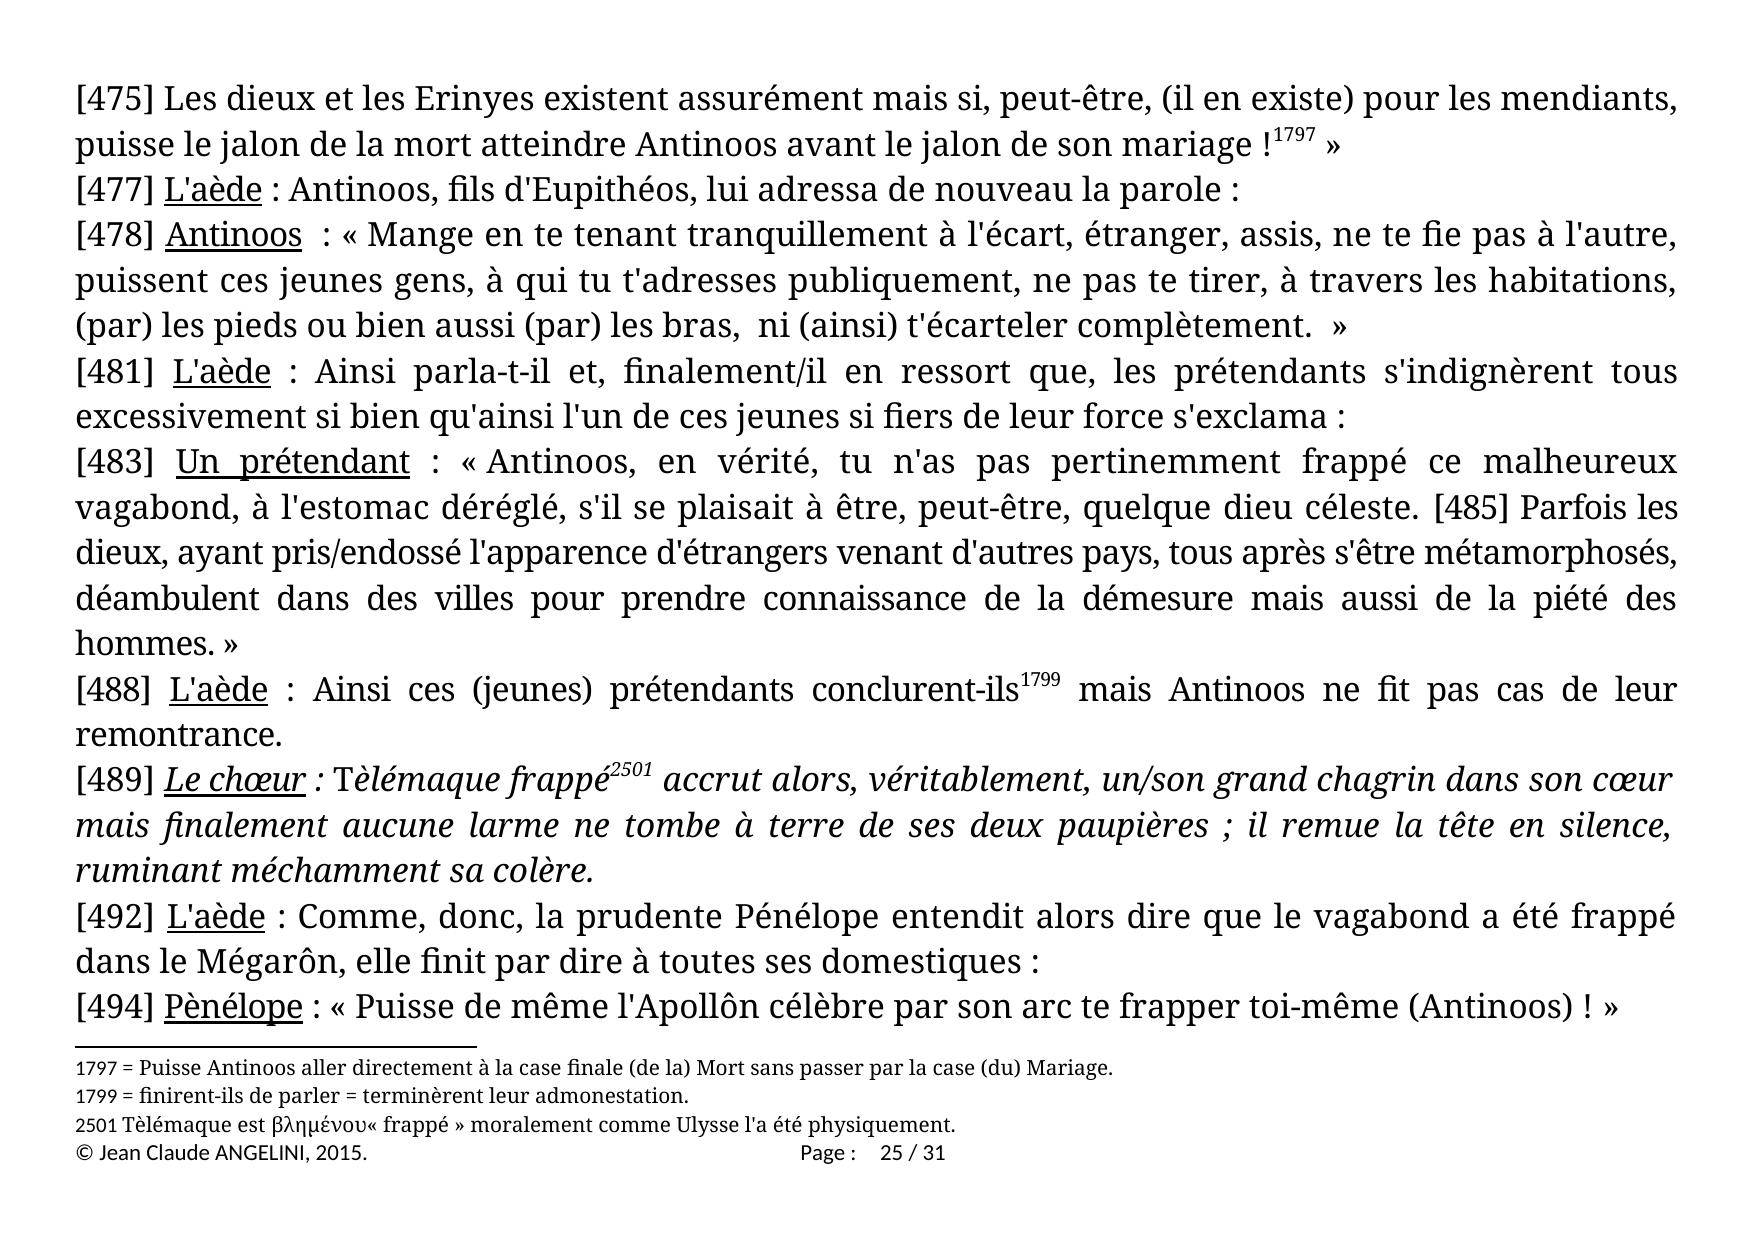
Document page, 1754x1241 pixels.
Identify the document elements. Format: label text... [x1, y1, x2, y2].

text [488] L'aède : Ainsi ces (jeunes) prétendants conclurent-ils mais Antinoos ne fit pas cas de leur remontrance. [75, 665, 1679, 756]
text [481] L'aède : Ainsi parla-t-il et, finalement/il en ressort que, les prétendants s'indignèrent tous excessivement si bien qu'ainsi l'un de ces jeunes si fiers de leur force s'exclama : [75, 347, 1679, 438]
text [492] L'aède : Comme, donc, la prudente Pénélope entendit alors dire que le vagabond a été frappé dans le Mégarôn, elle finit par dire à toutes ses domestiques : [75, 892, 1679, 983]
text [477] L'aède : Antinoos, fils d'Eupithéos, lui adressa de nouveau la parole : [75, 166, 1679, 211]
text [494] Pènélope : « Puisse de même l'Apollôn célèbre par son arc te frapper toi-même (Antinoos) ! » [75, 983, 1679, 1029]
text = Puisse Antinoos aller directement à la case finale (de la) Mort sans passer par la case (du) Mariage. [75, 1053, 1679, 1082]
text [475] Les dieux et les Erinyes existent assurément mais si, peut-être, (il en existe) pour les mendiants, puisse le jalon de la mort atteindre Antinoos avant le jalon de son mariage ! » [75, 75, 1679, 166]
text = finirent-ils de parler = terminèrent leur admonestation. [75, 1082, 1679, 1110]
text [483] Un prétendant : « Antinoos, en vérité, tu n'as pas pertinemment frappé ce malheureux vagabond, à l'estomac déréglé, s'il se plaisait à être, peut-être, quelque dieu céleste. [485] Parfois les dieux, ayant pris/endossé l'apparence d'étrangers venant d'autres pays, tous après s'être métamorphosés, déambulent dans des villes pour prendre connaissance de la démesure mais aussi de la piété des hommes. » [75, 438, 1679, 665]
text [489] Le chœur : Tèlémaque frappé accrut alors, véritablement, un/son grand chagrin dans son cœur mais finalement aucune larme ne tombe à terre de ses deux paupières ; il remue la tête en silence, ruminant méchamment sa colère. [75, 756, 1679, 892]
text Tèlémaque est βλημένου« frappé » moralement comme Ulysse l'a été physiquement. [75, 1110, 1679, 1138]
text [478] Antinoos : « Mange en te tenant tranquillement à l'écart, étranger, assis, ne te fie pas à l'autre, puissent ces jeunes gens, à qui tu t'adresses publiquement, ne pas te tirer, à travers les habitations, (par) les pieds ou bien aussi (par) les bras, ni (ainsi) t'écarteler complètement. » [75, 211, 1679, 347]
